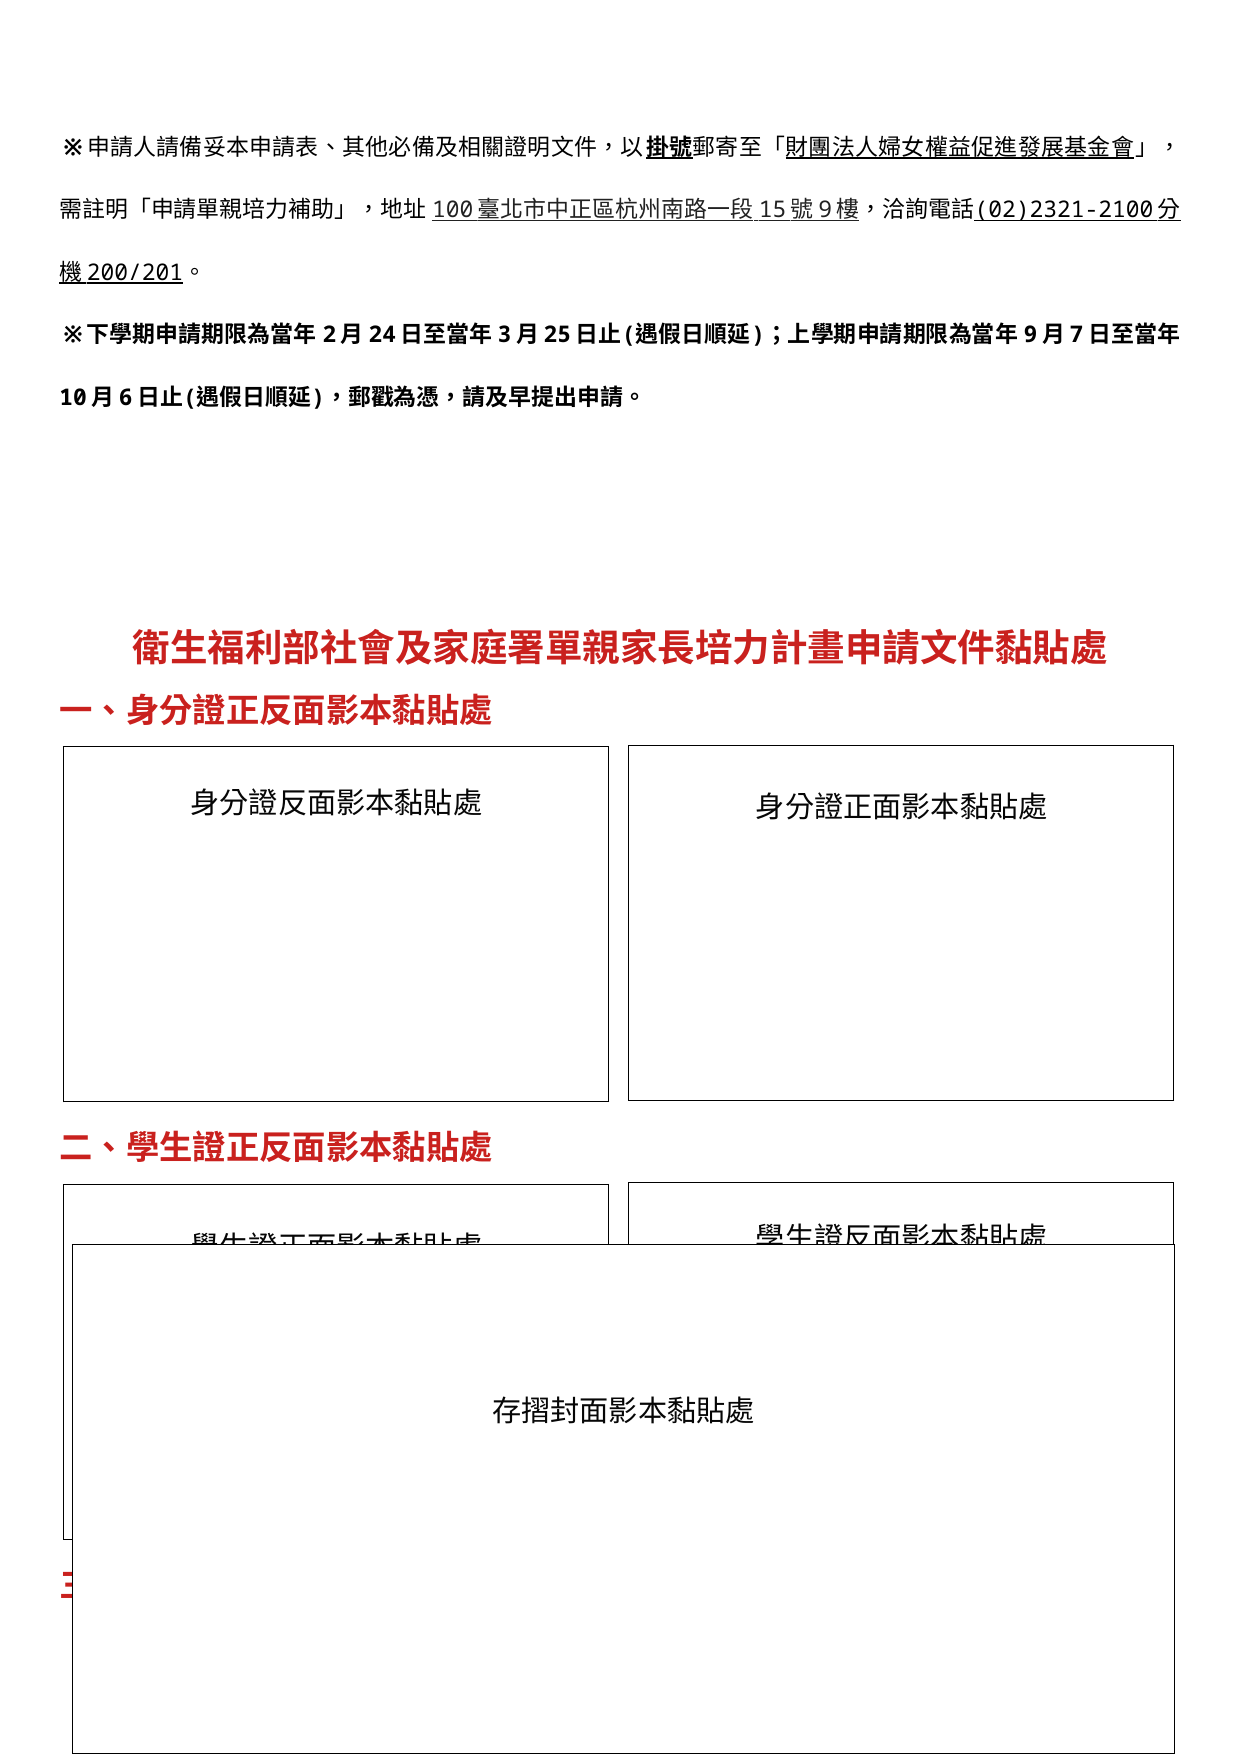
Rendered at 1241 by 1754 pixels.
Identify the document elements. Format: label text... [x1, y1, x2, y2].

text 學生證反面影本黏貼處 [644, 1232, 798, 1244]
text 學生證正面影本黏貼處 [444, 1234, 466, 1244]
text 身分證正面影本黏貼處 [1010, 795, 1031, 816]
text ※下學期申請期限為當年2月24日至當年3月25日止(遇假日順延)；上學期申請期限為當年9月7日至當年10月6日止(遇假日順延)，郵戳為憑，請及早提出申請。 [59, 291, 1181, 416]
text 學生證正面影本黏貼處 [79, 1234, 194, 1244]
text 存摺封面影本黏貼處 [528, 1398, 537, 1419]
text 學生證正面影本黏貼處 [381, 1234, 402, 1244]
text 存摺封面影本黏貼處 [538, 1398, 573, 1419]
text 學生證反面影本黏貼處 [898, 1232, 940, 1244]
text ※申請人請備妥本申請表、其他必備及相關證明文件，以掛號郵寄至「財團法人婦女權益促進發展基金會」，需註明「申請單親培力補助」，地址100臺北市中正區杭州南路一段15號9樓，洽詢電話(02)2321-2100分機200/201。 [59, 104, 1181, 291]
text 一、身分證正反面影本黏貼處 [59, 666, 1181, 729]
text 三、郵局或銀行存摺封面影本黏貼處 [59, 1479, 72, 1604]
text 學生證反面影本黏貼處 [850, 1232, 875, 1244]
text 身分證正面影本黏貼處 [791, 795, 857, 816]
text 身分證正面影本黏貼處 [859, 795, 885, 816]
text 二、學生證正反面影本黏貼處 [59, 791, 1181, 1166]
text 學生證正面影本黏貼處 [235, 1234, 265, 1244]
text 學生證反面影本黏貼處 [1023, 1232, 1158, 1244]
text 學生證反面影本黏貼處 [801, 1232, 848, 1244]
text 學生證正面影本黏貼處 [468, 1234, 593, 1244]
text 身分證正面影本黏貼處 [644, 795, 770, 816]
text 學生證正面影本黏貼處 [322, 1234, 378, 1244]
text 學生證反面影本黏貼處 [949, 1232, 968, 1244]
text 衛生福利部社會及家庭署單親家長培力計畫申請文件黏貼處 [59, 604, 1181, 666]
text 存摺封面影本黏貼處 [689, 1398, 715, 1419]
text 身分證反面影本黏貼處 [79, 796, 593, 817]
text 身分證正面影本黏貼處 [887, 795, 943, 816]
text 存摺封面影本黏貼處 [717, 1398, 738, 1419]
text 存摺封面影本黏貼處 [575, 1398, 592, 1419]
text 存摺封面影本黏貼處 [88, 1398, 503, 1419]
text 學生證正面影本黏貼處 [271, 1234, 320, 1244]
text 身分證正面影本黏貼處 [1023, 795, 1158, 816]
text 存摺封面影本黏貼處 [730, 1398, 1159, 1419]
text 存摺封面影本黏貼處 [654, 1398, 683, 1419]
text 身分證正面影本黏貼處 [946, 795, 976, 816]
text 身分證正面影本黏貼處 [982, 795, 1008, 816]
text 學生證反面影本黏貼處 [982, 1232, 1008, 1244]
text 身分證正面影本黏貼處 [778, 795, 796, 816]
text 三、郵局或銀行存摺封面影本黏貼處 [1175, 1479, 1181, 1604]
text 存摺封面影本黏貼處 [500, 1398, 526, 1419]
text 存摺封面影本黏貼處 [594, 1398, 651, 1419]
